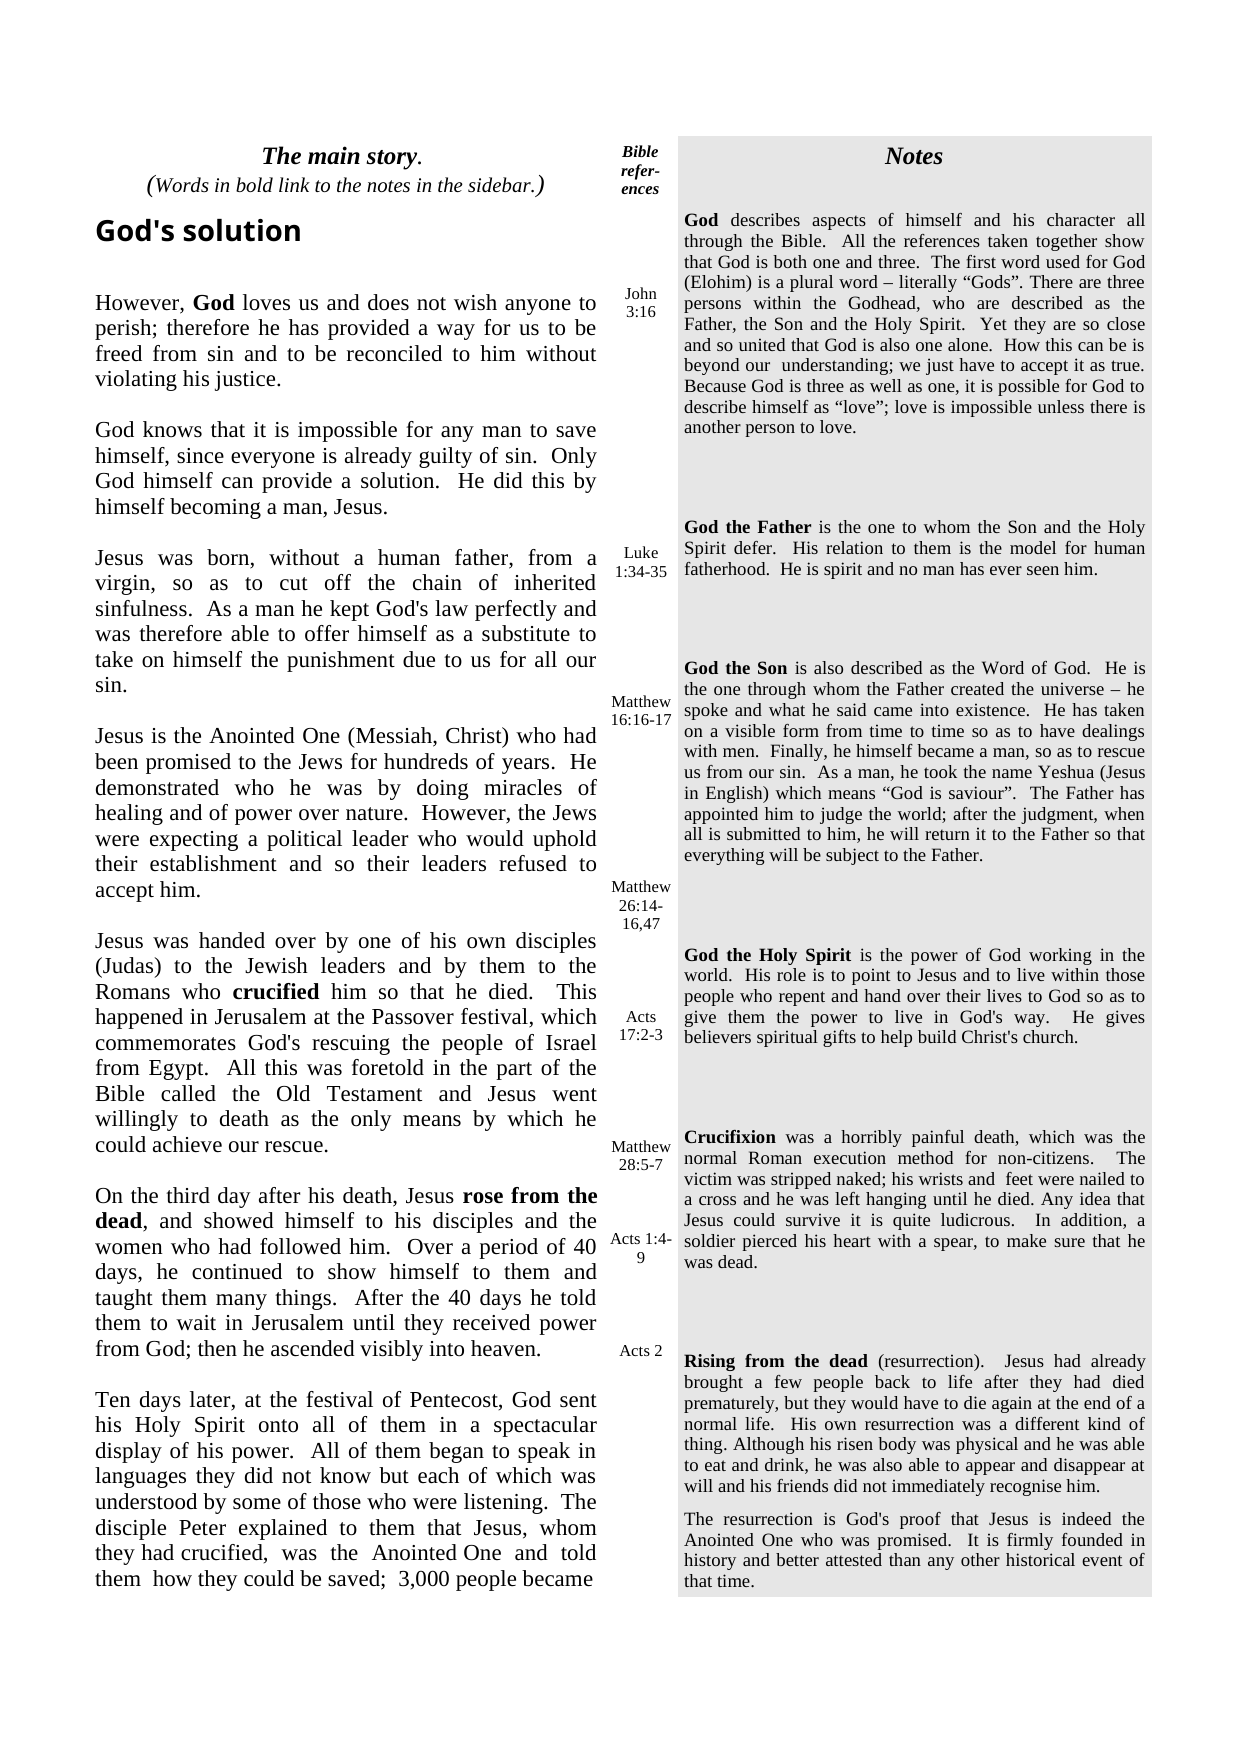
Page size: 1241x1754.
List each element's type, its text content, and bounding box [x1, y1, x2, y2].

table_cell God describes aspects of himself and his character all through the Bible. All the references taken together show that God is both one and three. The first word used for God (Elohim) is a plural word – literally “Gods”. There are three persons within the Godhead, who are described as the Father, the Son and the Holy Spirit. Yet they are so close and so united that God is also one alone. How this can be is beyond our understanding; we just have to accept it as true. Because God is three as well as one, it is possible for God to describe himself as “love”; love is impossible unless there is another person to love. God the Father is the one to whom the Son and the Holy Spirit defer. His relation to them is the model for human fatherhood. He is spirit and no man has ever seen him. God the Son is also described as the Word of God. He is the one through whom the Father created the universe – he spoke and what he said came into existence. He has taken on a visible form from time to time so as to have dealings with men. Finally, he himself became a man, so as to rescue us from our sin. As a man, he took the name Yeshua (Jesus in English) which means “God is saviour”. The Father has appointed him to judge the world; after the judgment, when all is submitted to him, he will return it to the Father so that everything will be subject to the Father. God the Holy Spirit is the power of God working in the world. His role is to point to Jesus and to live within those people who repent and hand over their lives to God so as to give them the power to live in God's way. He gives believers spiritual gifts to help build Christ's church. Crucifixion was a horribly painful death, which was the normal Roman execution method for non-citizens. The victim was stripped naked; his wrists and feet were nailed to a cross and he was left hanging until he died. Any idea that Jesus could survive it is quite ludicrous. In addition, a soldier pierced his heart with a spear, to make sure that he was dead. Rising from the dead (resurrection). Jesus had already brought a few people back to life after they had died prematurely, but they would have to die again at the end of a normal life. His own resurrection was a different kind of thing. Although his risen body was physical and he was able to eat and drink, he was also able to appear and disappear at will and his friends did not immediately recognise him. The resurrection is God's proof that Jesus is indeed the Anointed One who was promised. It is firmly founded in history and better attested than any other historical event of that time. [678, 204, 1152, 1597]
table_cell God's solution However, God loves us and does not wish anyone to perish; therefore he has provided a way for us to be freed from sin and to be reconciled to him without violating his justice. God knows that it is impossible for any man to save himself, since everyone is already guilty of sin. Only God himself can provide a solution. He did this by himself becoming a man, Jesus. Jesus was born, without a human father, from a virgin, so as to cut off the chain of inherited sinfulness. As a man he kept God's law perfectly and was therefore able to offer himself as a substitute to take on himself the punishment due to us for all our sin. Jesus is the Anointed One (Messiah, Christ) who had been promised to the Jews for hundreds of years. He demonstrated who he was by doing miracles of healing and of power over nature. However, the Jews were expecting a political leader who would uphold their establishment and so their leaders refused to accept him. Jesus was handed over by one of his own disciples (Judas) to the Jewish leaders and by them to the Romans who crucified him so that he died. This happened in Jerusalem at the Passover festival, which commemorates God's rescuing the people of Israel from Egypt. All this was foretold in the part of the Bible called the Old Testament and Jesus went willingly to death as the only means by which he could achieve our rescue. On the third day after his death, Jesus rose from the dead, and showed himself to his disciples and the women who had followed him. Over a period of 40 days, he continued to show himself to them and taught them many things. After the 40 days he told them to wait in Jerusalem until they received power from God; then he ascended visibly into heaven. Ten days later, at the festival of Pentecost, God sent his Holy Spirit onto all of them in a spectacular display of his power. All of them began to speak in languages they did not know but each of which was understood by some of those who were listening. The disciple Peter explained to them that Jesus, whom they had crucified, was the Anointed One and told them how they could be saved; 3,000 people became [89, 204, 604, 1597]
table_header Bible refer-ences [604, 136, 678, 204]
table_header The main story. (Words in bold link to the notes in the sidebar.) [89, 136, 604, 204]
table_cell John 3:16 Luke 1:34-35 Matthew16:16-17 Matthew 26:14-16,47 Acts 17:2-3 Matthew 28:5-7 Acts 1:4-9 Acts 2 [604, 204, 678, 1597]
table_header Notes [678, 136, 1152, 204]
